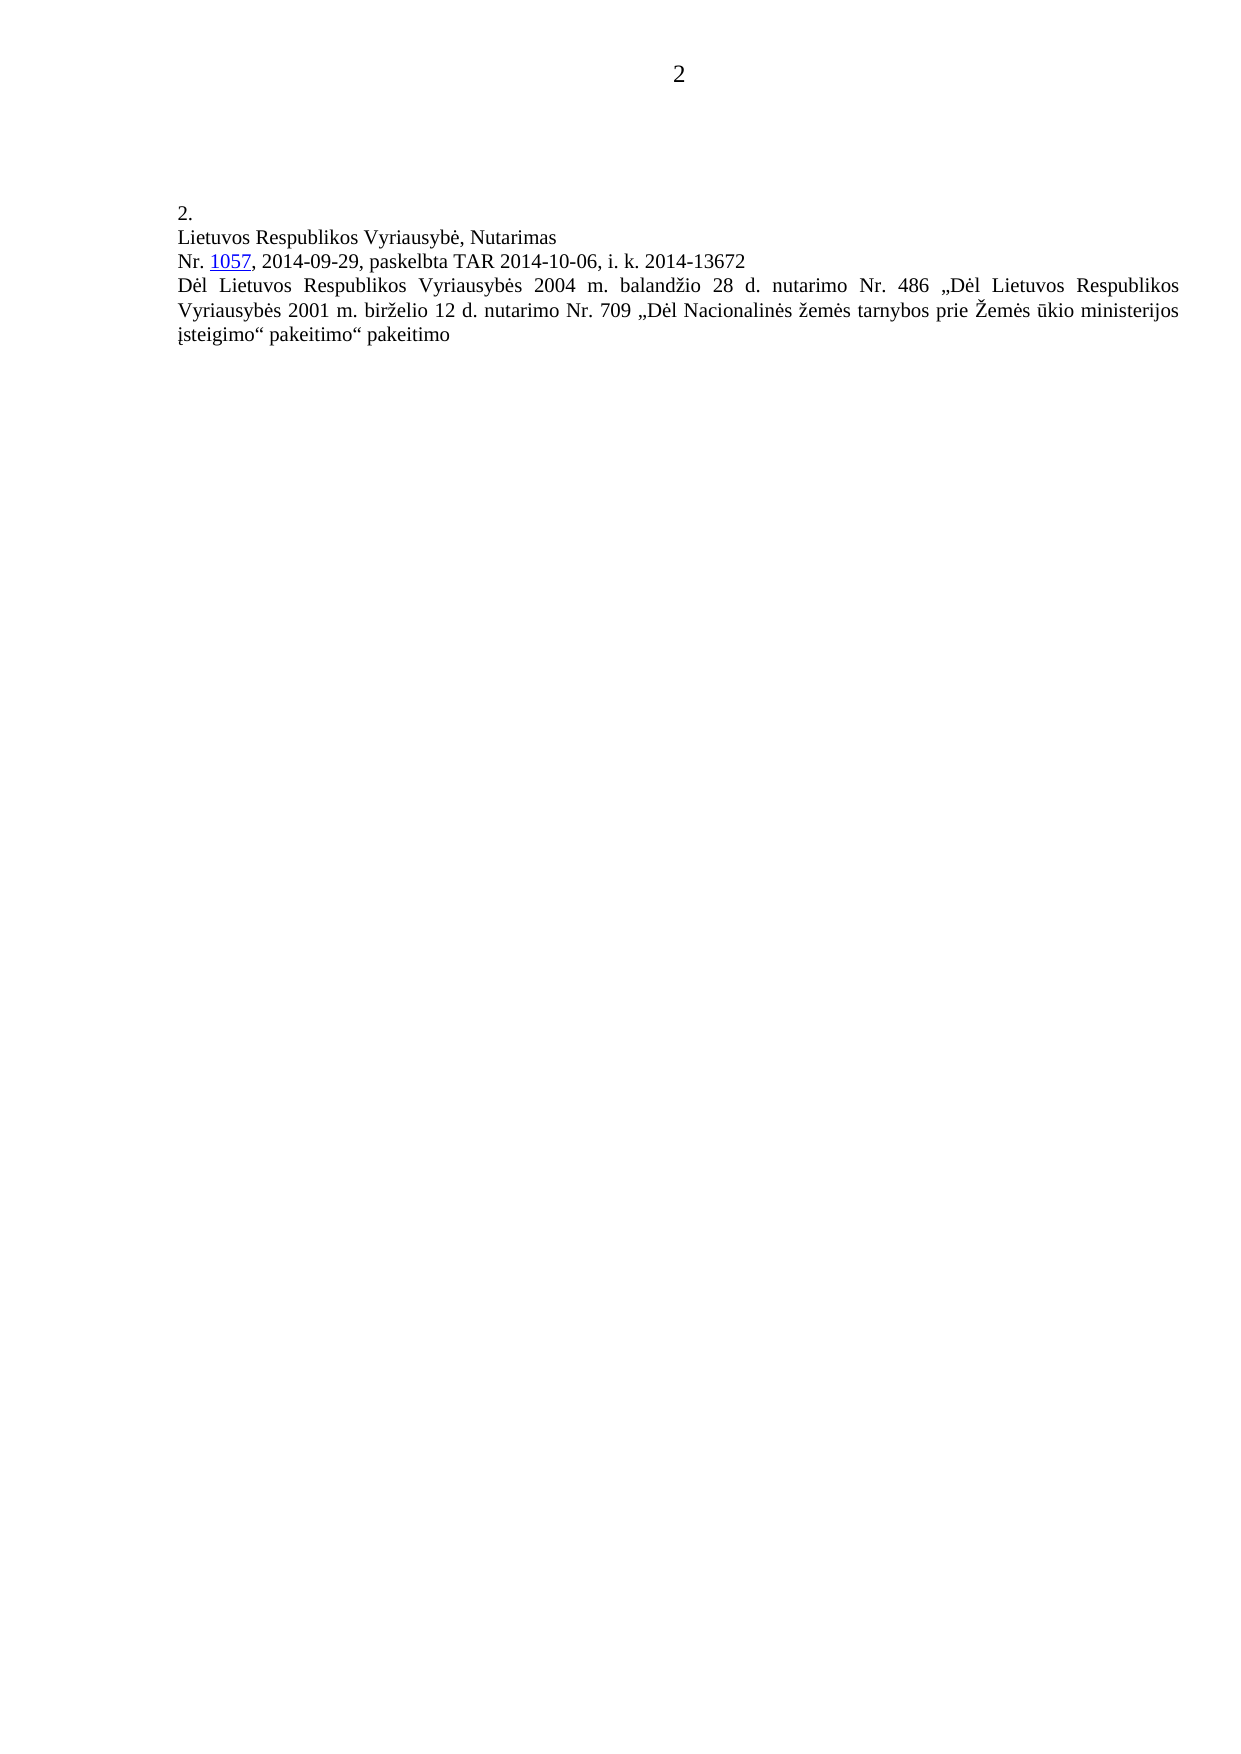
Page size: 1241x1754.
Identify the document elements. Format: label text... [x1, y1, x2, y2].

text 2. [177, 201, 1181, 225]
text Lietuvos Respublikos Vyriausybė, Nutarimas [177, 225, 1181, 249]
text Dėl Lietuvos Respublikos Vyriausybės 2004 m. balandžio 28 d. nutarimo Nr. 486 „Dėl Lietuvos Respublikos Vyriausybės 2001 m. birželio 12 d. nutarimo Nr. 709 „Dėl Nacionalinės žemės tarnybos prie Žemės ūkio ministerijos įsteigimo“ pakeitimo“ pakeitimo [177, 273, 1181, 346]
text Nr. 1057, 2014-09-29, paskelbta TAR 2014-10-06, i. k. 2014-13672 [177, 249, 1181, 273]
